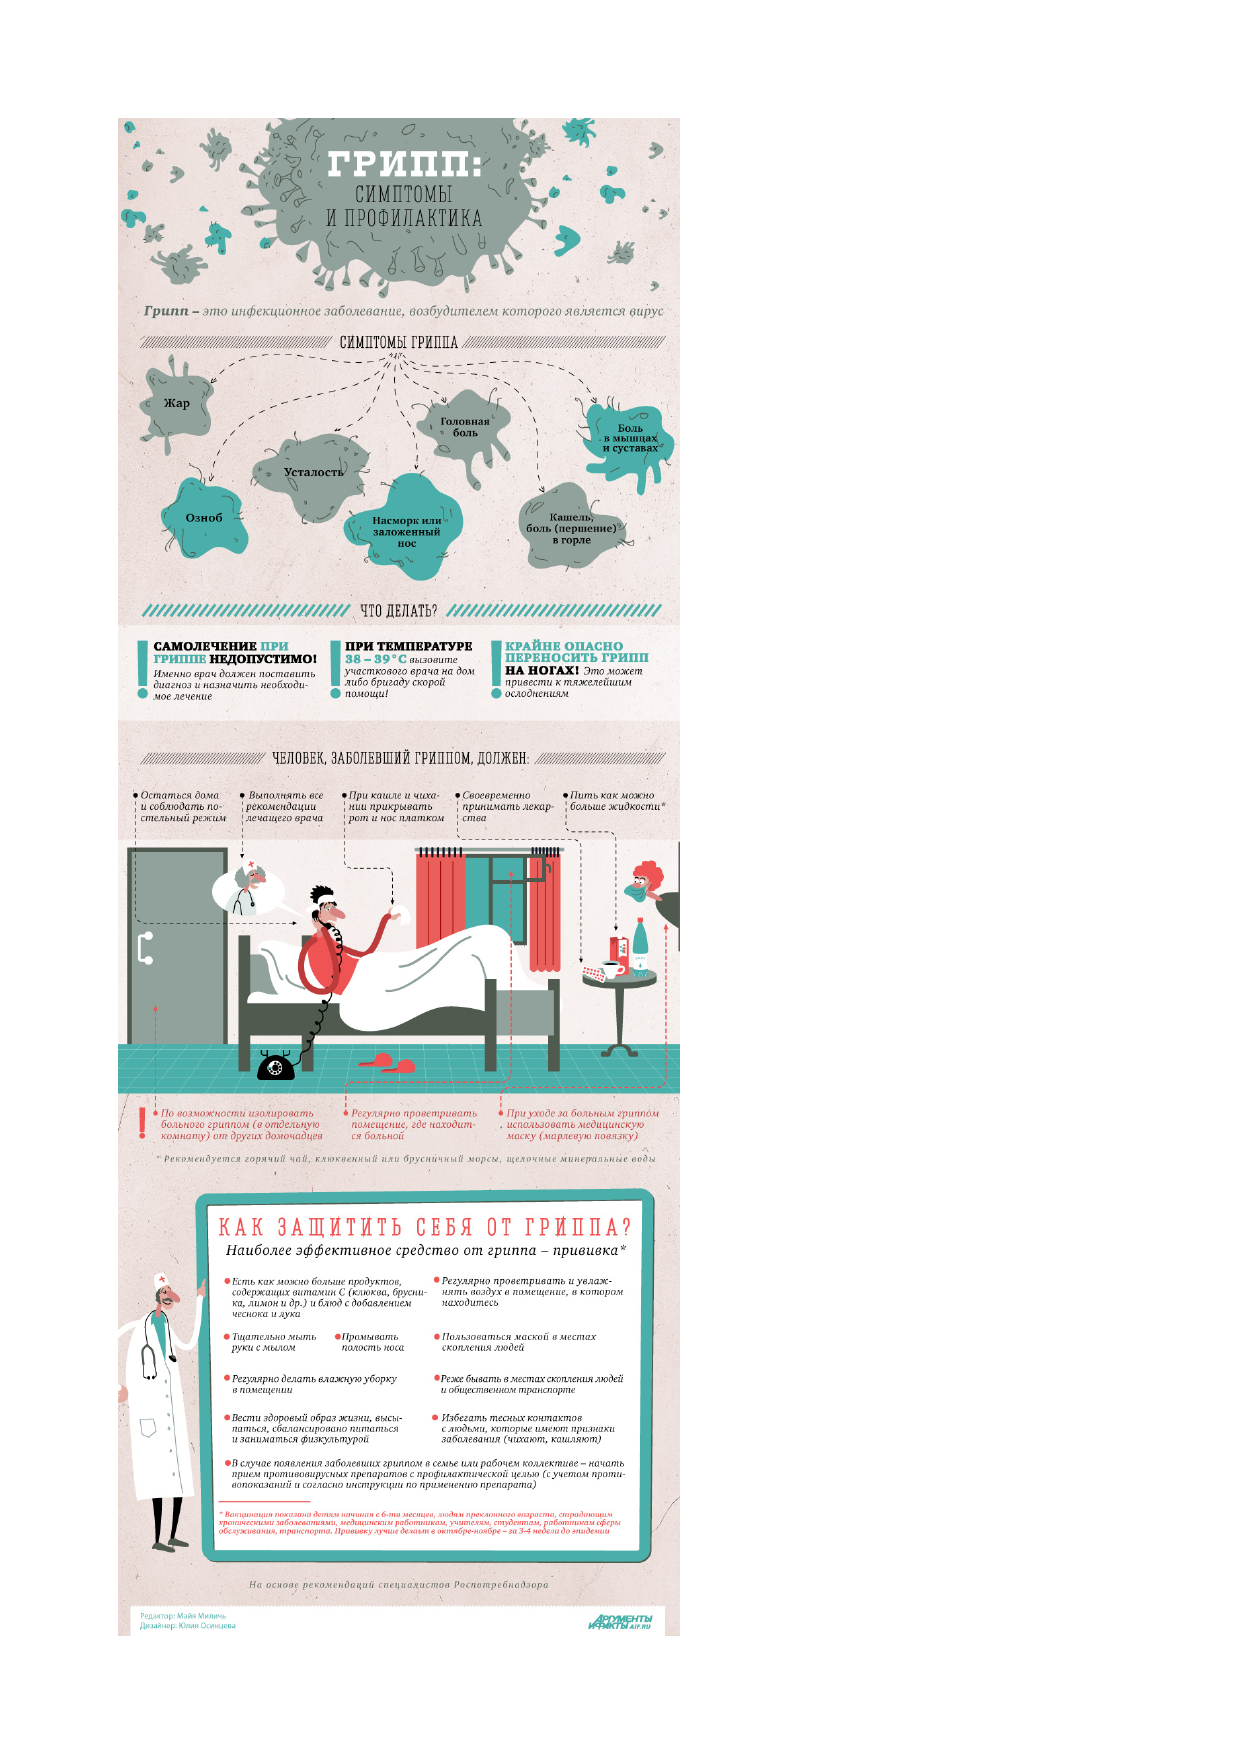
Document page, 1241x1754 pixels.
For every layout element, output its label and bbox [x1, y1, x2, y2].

picture [118, 118, 680, 1636]
